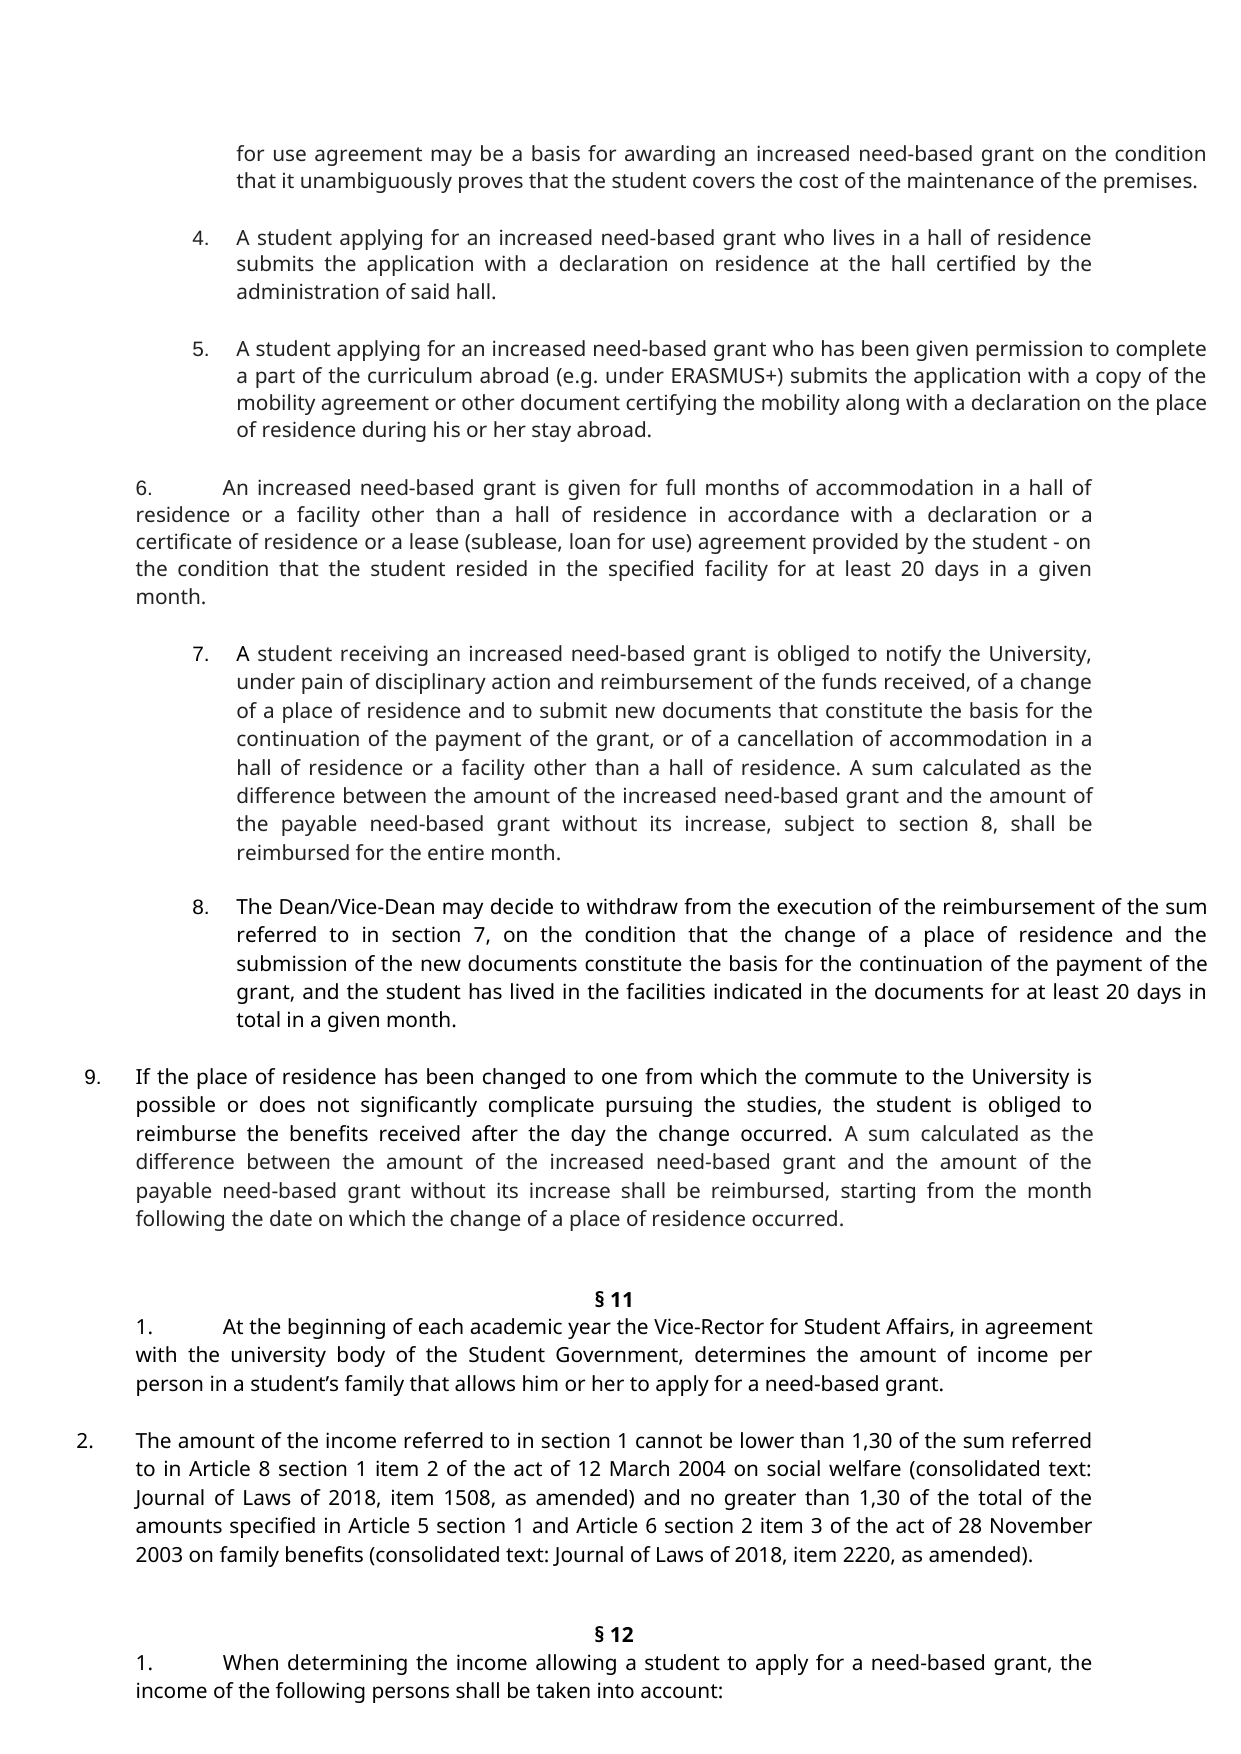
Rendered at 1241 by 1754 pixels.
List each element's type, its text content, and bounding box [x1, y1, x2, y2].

list A student applying for an increased need-based grant who has been given permission to complete a part of the curriculum abroad (e.g. under ERASMUS+) submits the application with a copy of the mobility agreement or other document certifying the mobility along with a declaration on the place of residence during his or her stay abroad. [192, 334, 1209, 444]
subtitle § 12 [594, 1623, 1209, 1648]
list At the beginning of each academic year the Vice-Rector for Student Affairs, in agreement with the university body of the Student Government, determines the amount of income per person in a student’s family that allows him or her to apply for a need-based grant. [135, 1312, 1094, 1397]
subtitle § 11 [594, 1287, 1209, 1312]
list An increased need-based grant is given for full months of accommodation in a hall of residence or a facility other than a hall of residence in accordance with a declaration or a certificate of residence or a lease (sublease, loan for use) agreement provided by the student - on the condition that the student resided in the specified facility for at least 20 days in a given month. [135, 473, 1094, 610]
list When determining the income allowing a student to apply for a need-based grant, the income of the following persons shall be taken into account: [135, 1648, 1094, 1705]
list A student applying for an increased need-based grant who lives in a hall of residence submits the application with a declaration on residence at the hall certified by the administration of said hall. [192, 223, 1094, 305]
list A student receiving an increased need-based grant is obliged to notify the University, under pain of disciplinary action and reimbursement of the funds received, of a change of a place of residence and to submit new documents that constitute the basis for the continuation of the payment of the grant, or of a cancellation of accommodation in a hall of residence or a facility other than a hall of residence. A sum calculated as the difference between the amount of the increased need-based grant and the amount of the payable need-based grant without its increase, subject to section 8, shall be reimbursed for the entire month. [192, 639, 1094, 866]
list The amount of the income referred to in section 1 cannot be lower than 1,30 of the sum referred to in Article 8 section 1 item 2 of the act of 12 March 2004 on social welfare (consolidated text: Journal of Laws of 2018, item 1508, as amended) and no greater than 1,30 of the total of the amounts specified in Article 5 section 1 and Article 6 section 2 item 3 of the act of 28 November 2003 on family benefits (consolidated text: Journal of Laws of 2018, item 2220, as amended). [76, 1426, 1094, 1568]
list If the place of residence has been changed to one from which the commute to the University is possible or does not significantly complicate pursuing the studies, the student is obliged to reimburse the benefits received after the day the change occurred. A sum calculated as the difference between the amount of the increased need-based grant and the amount of the payable need-based grant without its increase shall be reimbursed, starting from the month following the date on which the change of a place of residence occurred. [84, 1062, 1094, 1233]
list for use agreement may be a basis for awarding an increased need-based grant on the condition that it unambiguously proves that the student covers the cost of the maintenance of the premises. [192, 139, 1209, 194]
list The Dean/Vice-Dean may decide to withdraw from the execution of the reimbursement of the sum referred to in section 7, on the condition that the change of a place of residence and the submission of the new documents constitute the basis for the continuation of the payment of the grant, and the student has lived in the facilities indicated in the documents for at least 20 days in total in a given month. [192, 892, 1209, 1034]
